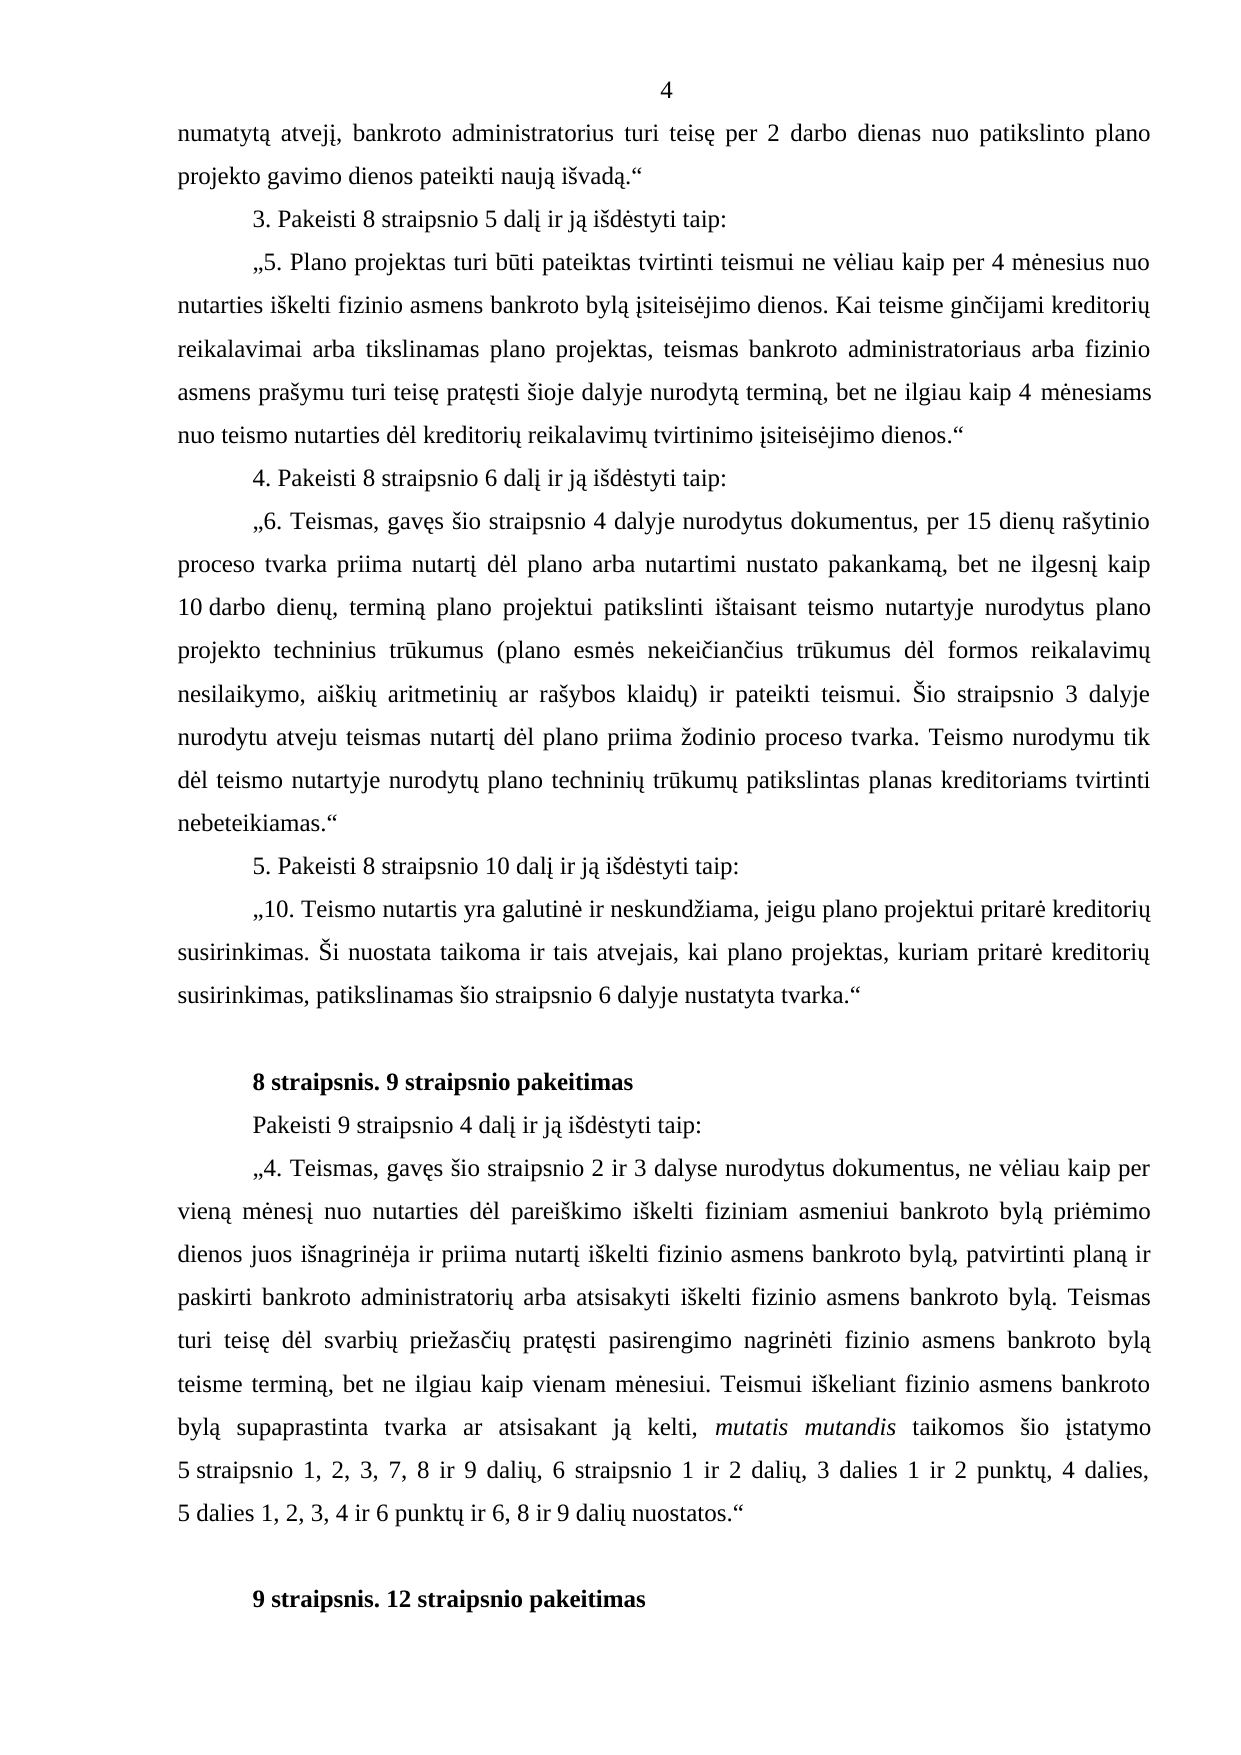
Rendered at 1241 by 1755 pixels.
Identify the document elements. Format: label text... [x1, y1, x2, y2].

text numatytą atvejį, bankroto administratorius turi teisę per 2 darbo dienas nuo patikslinto plano projekto gavimo dienos pateikti naują išvadą.“ [177, 118, 1152, 190]
text 9 straipsnis. 12 straipsnio pakeitimas [177, 1584, 1152, 1613]
text 3. Pakeisti 8 straipsnio 5 dalį ir ją išdėstyti taip: [177, 204, 1152, 233]
text 5. Pakeisti 8 straipsnio 10 dalį ir ją išdėstyti taip: [177, 851, 1152, 880]
text „5. Plano projektas turi būti pateiktas tvirtinti teismui ne vėliau kaip per 4 mėnesius nuo nutarties iškelti fizinio asmens bankroto bylą įsiteisėjimo dienos. Kai teisme ginčijami kreditorių reikalavimai arba tikslinamas plano projektas, teismas bankroto administratoriaus arba fizinio asmens prašymu turi teisę pratęsti šioje dalyje nurodytą terminą, bet ne ilgiau kaip 4 mėnesiams nuo teismo nutarties dėl kreditorių reikalavimų tvirtinimo įsiteisėjimo dienos.“ [177, 247, 1152, 449]
text „10. Teismo nutartis yra galutinė ir neskundžiama, jeigu plano projektui pritarė kreditorių susirinkimas. Ši nuostata taikoma ir tais atvejais, kai plano projektas, kuriam pritarė kreditorių susirinkimas, patikslinamas šio straipsnio 6 dalyje nustatyta tvarka.“ [177, 894, 1152, 1009]
text Pakeisti 9 straipsnio 4 dalį ir ją išdėstyti taip: [177, 1110, 1152, 1139]
text „6. Teismas, gavęs šio straipsnio 4 dalyje nurodytus dokumentus, per 15 dienų rašytinio proceso tvarka priima nutartį dėl plano arba nutartimi nustato pakankamą, bet ne ilgesnį kaip 10 darbo dienų, terminą plano projektui patikslinti ištaisant teismo nutartyje nurodytus plano projekto techninius trūkumus (plano esmės nekeičiančius trūkumus dėl formos reikalavimų nesilaikymo, aiškių aritmetinių ar rašybos klaidų) ir pateikti teismui. Šio straipsnio 3 dalyje nurodytu atveju teismas nutartį dėl plano priima žodinio proceso tvarka. Teismo nurodymu tik dėl teismo nutartyje nurodytų plano techninių trūkumų patikslintas planas kreditoriams tvirtinti nebeteikiamas.“ [177, 506, 1152, 837]
text 4. Pakeisti 8 straipsnio 6 dalį ir ją išdėstyti taip: [177, 463, 1152, 492]
text „4. Teismas, gavęs šio straipsnio 2 ir 3 dalyse nurodytus dokumentus, ne vėliau kaip per vieną mėnesį nuo nutarties dėl pareiškimo iškelti fiziniam asmeniui bankroto bylą priėmimo dienos juos išnagrinėja ir priima nutartį iškelti fizinio asmens bankroto bylą, patvirtinti planą ir paskirti bankroto administratorių arba atsisakyti iškelti fizinio asmens bankroto bylą. Teismas turi teisę dėl svarbių priežasčių pratęsti pasirengimo nagrinėti fizinio asmens bankroto bylą teisme terminą, bet ne ilgiau kaip vienam mėnesiui. Teismui iškeliant fizinio asmens bankroto bylą supaprastinta tvarka ar atsisakant ją kelti, mutatis mutandis taikomos šio įstatymo 5 straipsnio 1, 2, 3, 7, 8 ir 9 dalių, 6 straipsnio 1 ir 2 dalių, 3 dalies 1 ir 2 punktų, 4 dalies, 5 dalies 1, 2, 3, 4 ir 6 punktų ir 6, 8 ir 9 dalių nuostatos.“ [177, 1153, 1152, 1527]
text 8 straipsnis. 9 straipsnio pakeitimas [177, 1067, 1152, 1096]
